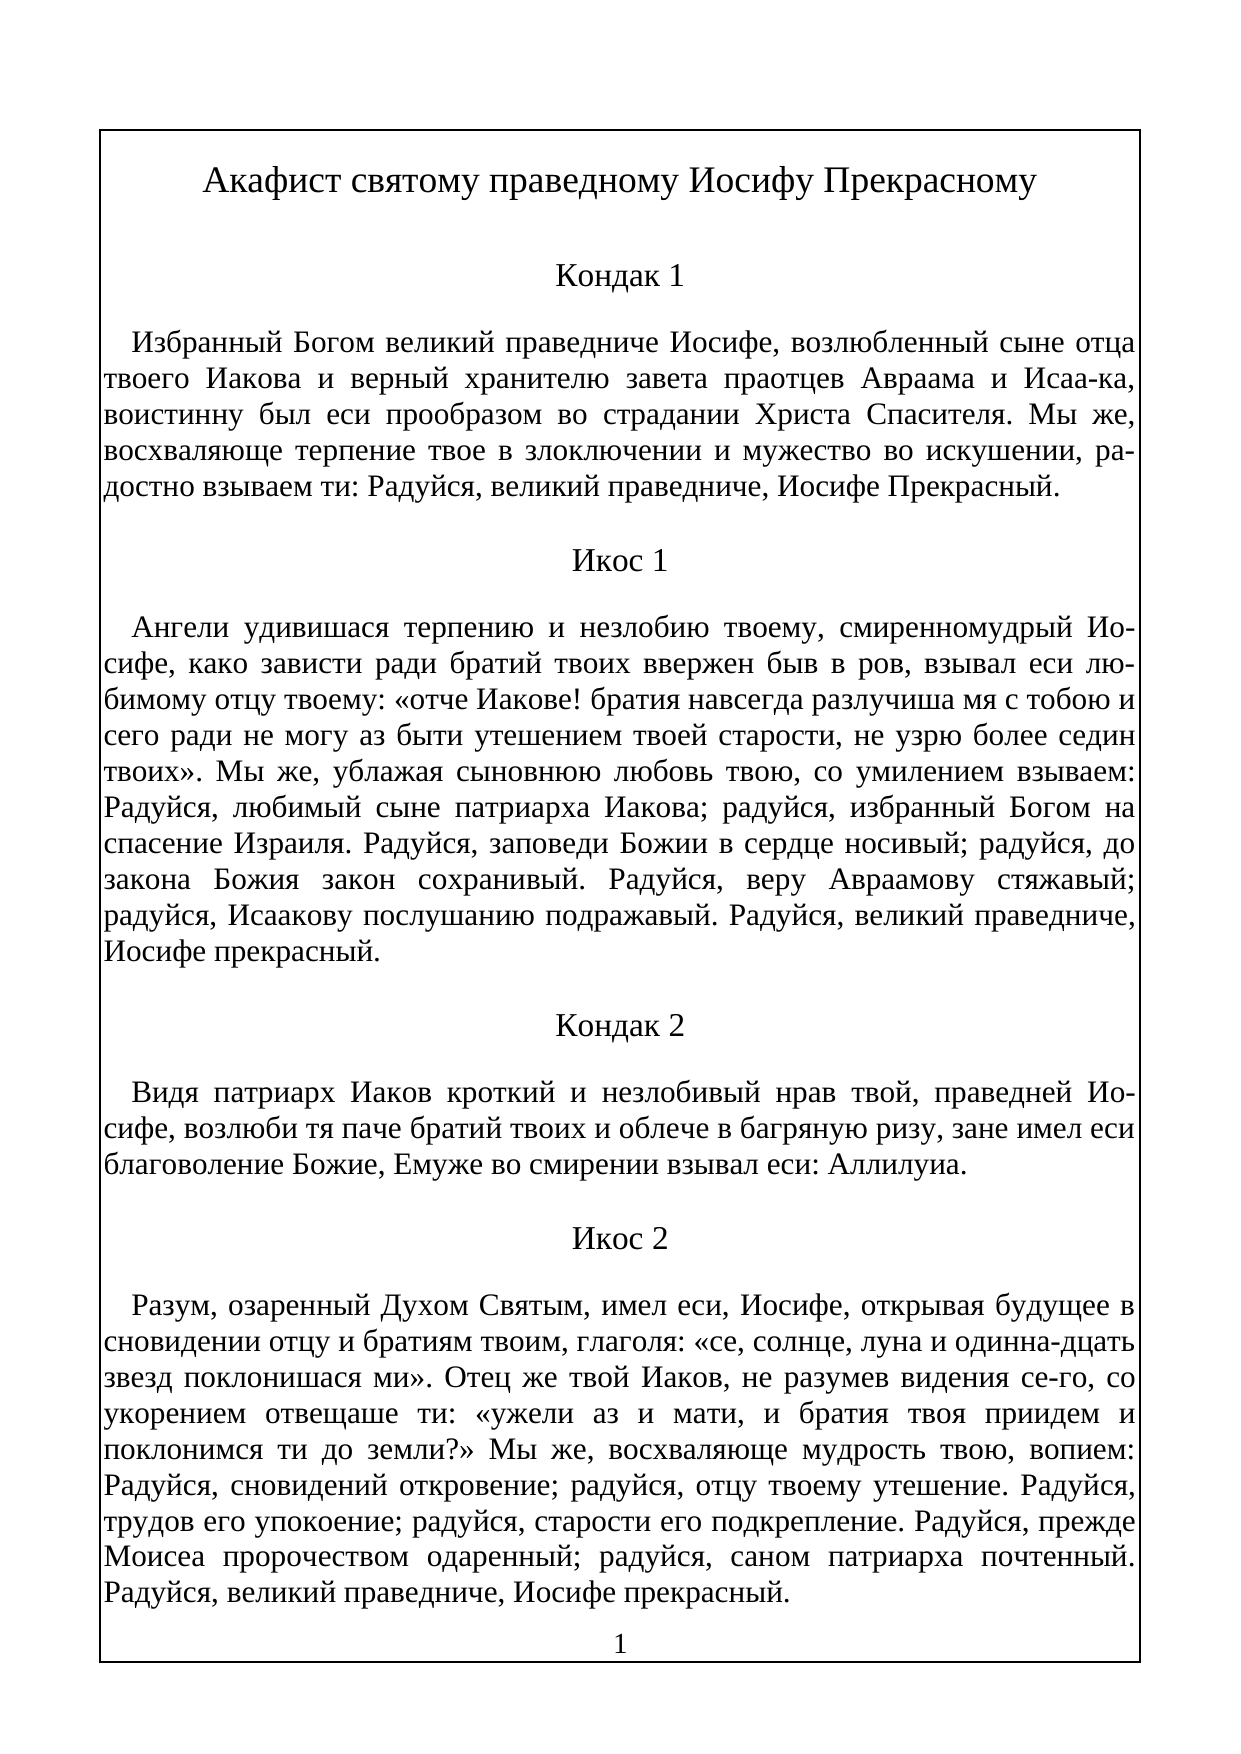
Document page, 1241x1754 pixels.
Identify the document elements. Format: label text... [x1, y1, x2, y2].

subtitle Икос 1 [103, 541, 1137, 579]
text Разум, озаренный Духом Святым, имел еси, Иосифе, открывая будущее в сновидении отцу и братиям твоим, глаголя: «се, солнце, луна и одинна-дцать звезд поклонишася ми». Отец же твой Иаков, не разумев видения се-го, со укорением отвещаше ти: «ужели аз и мати, и братия твоя приидем и поклонимся ти до земли?» Мы же, восхваляюще мудрость твою, вопием: Радуйся, сновидений откровение; радуйся, отцу твоему утешение. Радуйся, трудов его упокоение; радуйся, старости его подкрепление. Радуйся, прежде Моисеа пророчеством одаренный; радуйся, саном патриарха почтенный. Радуйся, великий праведниче, Иосифе прекрасный. [103, 1286, 1137, 1609]
subtitle Кондак 1 [103, 256, 1137, 294]
text Видя патриарх Иаков кроткий и незлобивый нрав твой, праведней Ио-сифе, возлюби тя паче братий твоих и облече в багряную ризу, зане имел еси благоволение Божие, Емуже во смирении взывал еси: Аллилуиа. [103, 1073, 1137, 1181]
subtitle Акафист святому праведному Иосифу Прекрасному [103, 158, 1137, 201]
text Избранный Богом великий праведниче Иосифе, возлюбленный сыне отца твоего Иакова и верный хранителю завета праотцев Авраама и Исаа-ка, воистинну был еси прообразом во страдании Христа Спасителя. Мы же, восхваляюще терпение твое в злоключении и мужество во искушении, ра-достно взываем ти: Радуйся, великий праведниче, Иосифе Прекрасный. [103, 323, 1137, 503]
text Ангели удивишася терпению и незлобию твоему, смиренномудрый Ио-сифе, како зависти ради братий твоих ввержен быв в ров, взывал еси лю-бимому отцу твоему: «отче Иакове! братия навсегда разлучиша мя с тобою и сего ради не могу аз быти утешением твоей старости, не узрю более седин твоих». Мы же, ублажая сыновнюю любовь твою, со умилением взываем: Радуйся, любимый сыне патриарха Иакова; радуйся, избранный Богом на спасение Израиля. Радуйся, заповеди Божии в сердце носивый; радуйся, до закона Божия закон сохранивый. Радуйся, веру Авраамову стяжавый; радуйся, Исаакову послушанию подражавый. Радуйся, великий праведниче, Иосифе прекрасный. [103, 608, 1137, 968]
subtitle Кондак 2 [103, 1005, 1137, 1043]
subtitle Икос 2 [103, 1218, 1137, 1257]
